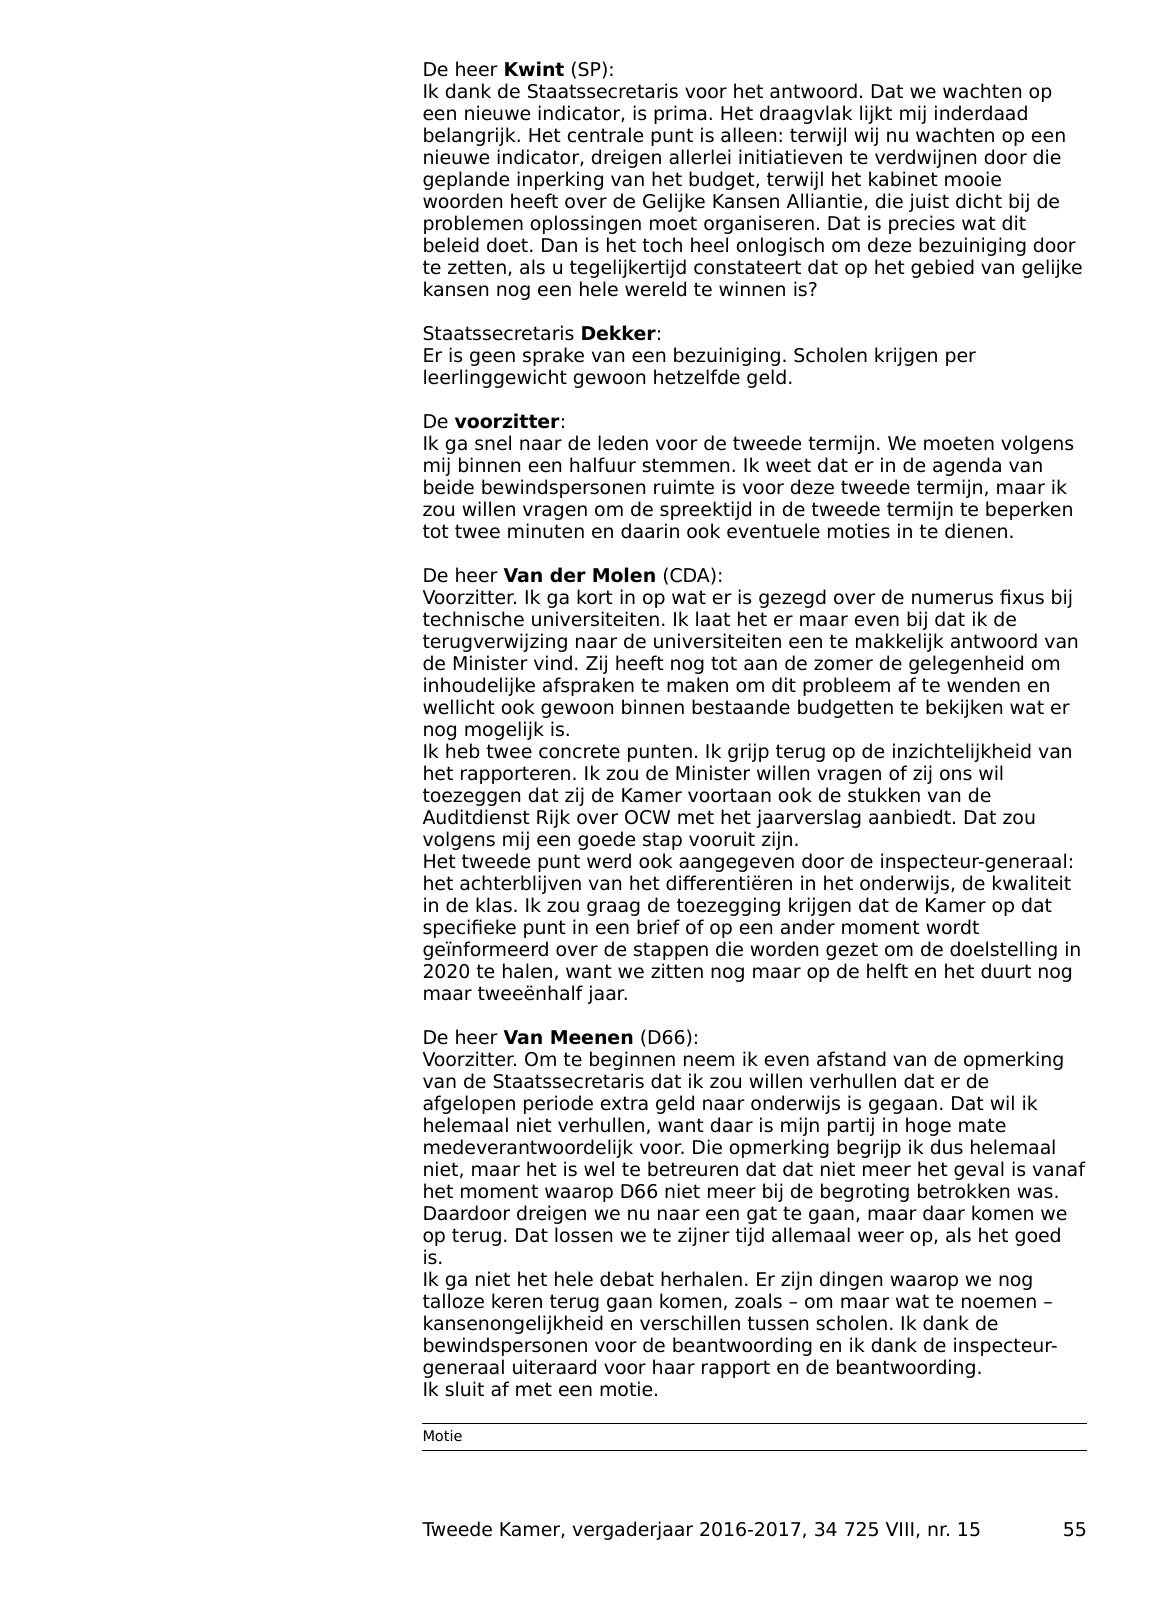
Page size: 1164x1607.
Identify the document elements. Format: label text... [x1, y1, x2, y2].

text Ik dank de Staatssecretaris voor het antwoord. Dat we wachten op een nieuwe indicator, is prima. Het draagvlak lijkt mij inderdaad belangrijk. Het centrale punt is alleen: terwijl wij nu wachten op een nieuwe indicator, dreigen allerlei initiatieven te verdwijnen door die geplande inperking van het budget, terwijl het kabinet mooie woorden heeft over de Gelijke Kansen Alliantie, die juist dicht bij de problemen oplossingen moet organiseren. Dat is precies wat dit beleid doet. Dan is het toch heel onlogisch om deze bezuiniging door te zetten, als u tegelijkertijd constateert dat op het gebied van gelijke kansen nog een hele wereld te winnen is? [422, 81, 1087, 301]
text De heer Kwint (SP): [422, 59, 1087, 81]
table_header Motie [422, 1424, 1087, 1450]
text Staatssecretaris Dekker: [422, 323, 1087, 345]
text De heer Van Meenen (D66): [422, 1027, 1087, 1049]
text Er is geen sprake van een bezuiniging. Scholen krijgen per leerlinggewicht gewoon hetzelfde geld. [422, 345, 1087, 389]
text Ik sluit af met een motie. [422, 1379, 1087, 1401]
text Het tweede punt werd ook aangegeven door de inspecteur-generaal: het achterblijven van het differentiëren in het onderwijs, de kwaliteit in de klas. Ik zou graag de toezegging krijgen dat de Kamer op dat specifieke punt in een brief of op een ander moment wordt geïnformeerd over de stappen die worden gezet om de doelstelling in 2020 te halen, want we zitten nog maar op de helft en het duurt nog maar tweeënhalf jaar. [422, 851, 1087, 1005]
text De heer Van der Molen (CDA): [422, 565, 1087, 587]
text De voorzitter: [422, 411, 1087, 433]
text Voorzitter. Ik ga kort in op wat er is gezegd over de numerus fixus bij technische universiteiten. Ik laat het er maar even bij dat ik de terugverwijzing naar de universiteiten een te makkelijk antwoord van de Minister vind. Zij heeft nog tot aan de zomer de gelegenheid om inhoudelijke afspraken te maken om dit probleem af te wenden en wellicht ook gewoon binnen bestaande budgetten te bekijken wat er nog mogelijk is. [422, 587, 1087, 741]
text Ik heb twee concrete punten. Ik grijp terug op de inzichtelijkheid van het rapporteren. Ik zou de Minister willen vragen of zij ons wil toezeggen dat zij de Kamer voortaan ook de stukken van de Auditdienst Rijk over OCW met het jaarverslag aanbiedt. Dat zou volgens mij een goede stap vooruit zijn. [422, 741, 1087, 851]
text Voorzitter. Om te beginnen neem ik even afstand van de opmerking van de Staatssecretaris dat ik zou willen verhullen dat er de afgelopen periode extra geld naar onderwijs is gegaan. Dat wil ik helemaal niet verhullen, want daar is mijn partij in hoge mate medeverantwoordelijk voor. Die opmerking begrijp ik dus helemaal niet, maar het is wel te betreuren dat dat niet meer het geval is vanaf het moment waarop D66 niet meer bij de begroting betrokken was. Daardoor dreigen we nu naar een gat te gaan, maar daar komen we op terug. Dat lossen we te zijner tijd allemaal weer op, als het goed is. [422, 1049, 1087, 1269]
text Ik ga snel naar de leden voor de tweede termijn. We moeten volgens mij binnen een halfuur stemmen. Ik weet dat er in de agenda van beide bewindspersonen ruimte is voor deze tweede termijn, maar ik zou willen vragen om de spreektijd in de tweede termijn te beperken tot twee minuten en daarin ook eventuele moties in te dienen. [422, 433, 1087, 543]
text Ik ga niet het hele debat herhalen. Er zijn dingen waarop we nog talloze keren terug gaan komen, zoals – om maar wat te noemen – kansenongelijkheid en verschillen tussen scholen. Ik dank de bewindspersonen voor de beantwoording en ik dank de inspecteur-generaal uiteraard voor haar rapport en de beantwoording. [422, 1269, 1087, 1379]
